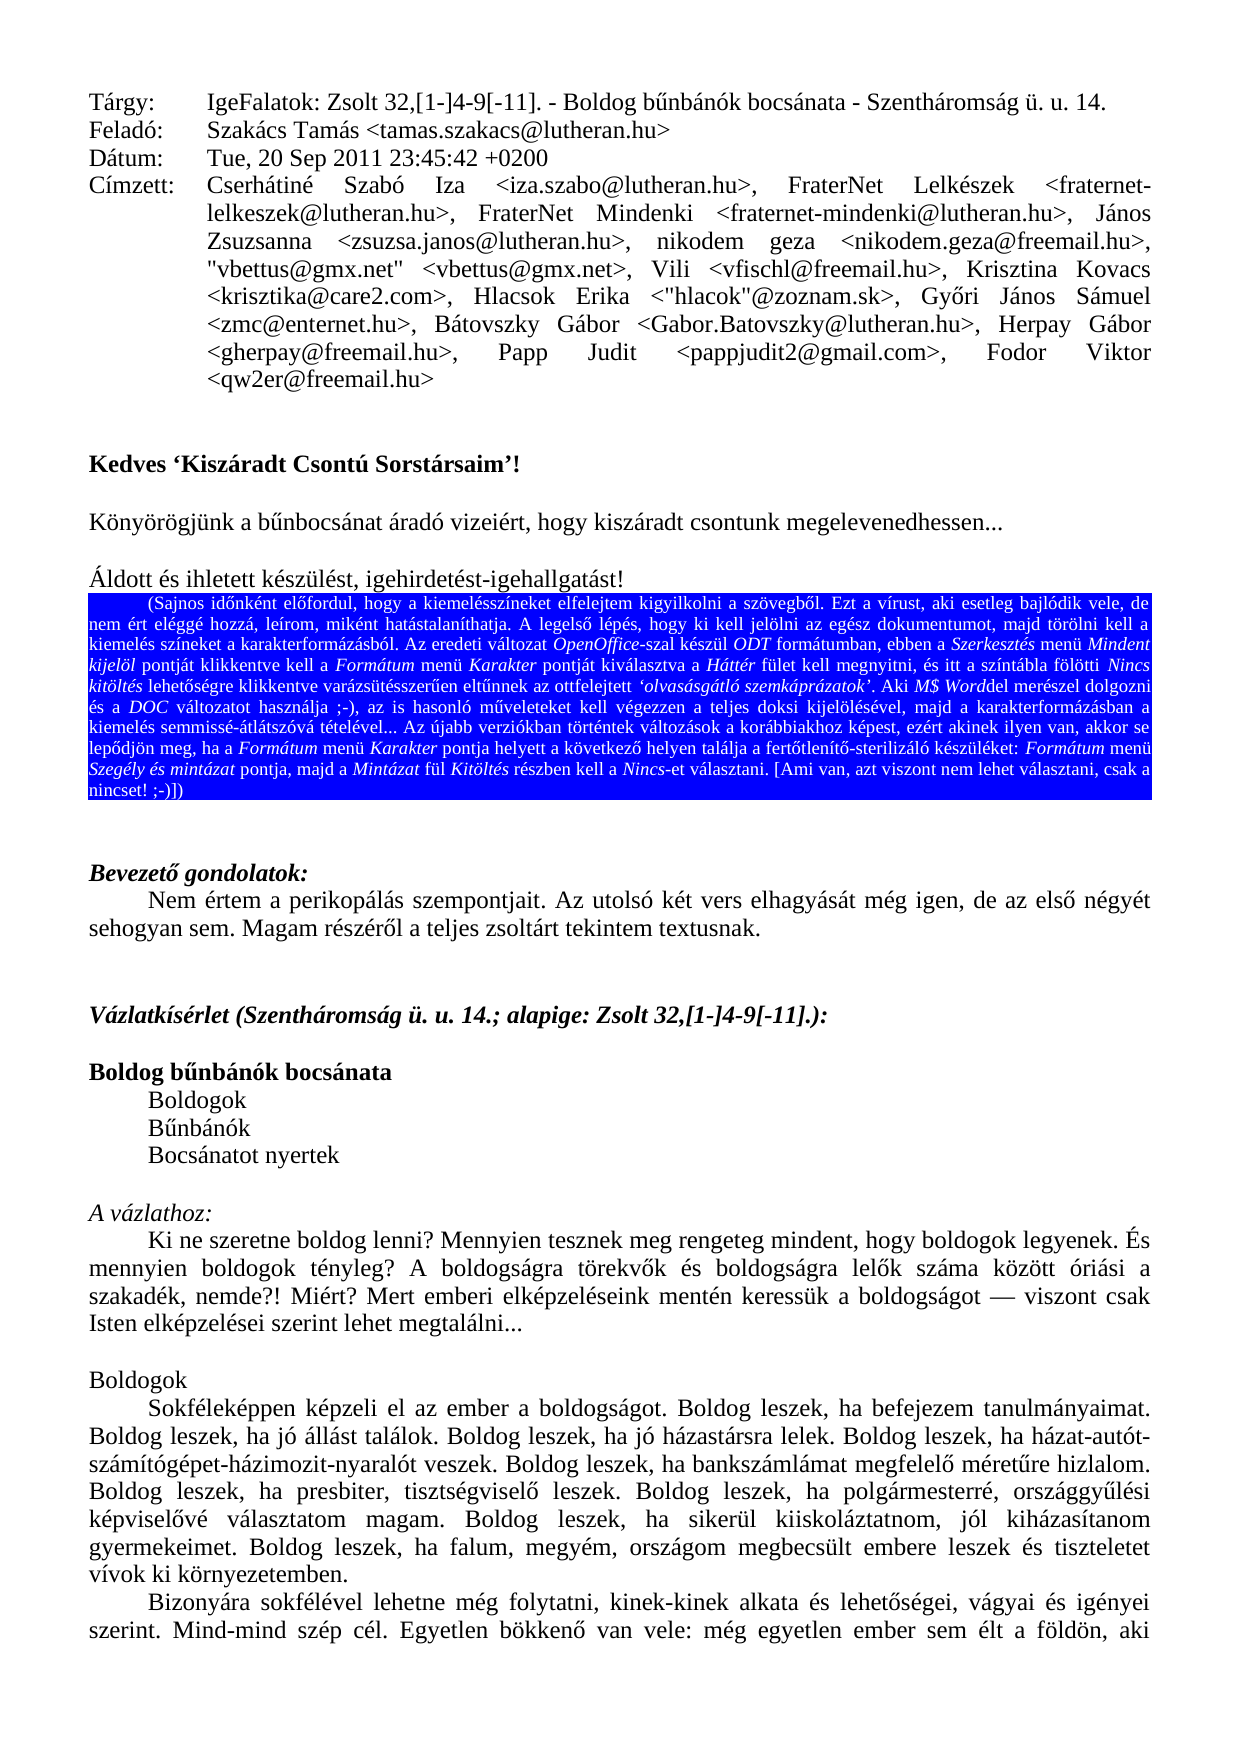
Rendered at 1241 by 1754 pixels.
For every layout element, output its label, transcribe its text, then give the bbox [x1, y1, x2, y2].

text A vázlathoz: [88, 1199, 1152, 1226]
text Bocsánatot nyertek [88, 1141, 1152, 1169]
text Ki ne szeretne boldog lenni? Mennyien tesznek meg rengeteg mindent, hogy boldogok legyenek. És mennyien boldogok tényleg? A boldogságra törekvők és boldogságra lelők száma között óriási a szakadék, nemde?! Miért? Mert emberi elképzeléseink mentén keressük a boldogságot ― viszont csak Isten elképzelései szerint lehet megtalálni... [88, 1226, 1152, 1337]
text (Sajnos időnként előfordul, hogy a kiemelésszíneket elfelejtem kigyilkolni a szövegből. Ezt a vírust, aki esetleg bajlódik vele, de nem ért eléggé hozzá, leírom, miként hatástalaníthatja. A legelső lépés, hogy ki kell jelölni az egész dokumentumot, majd törölni kell a kiemelés színeket a karakterformázásból. Az eredeti változat OpenOffice-szal készül ODT formátumban, ebben a Szerkesztés menü Mindent kijelöl pontját klikkentve kell a Formátum menü Karakter pontját kiválasztva a Háttér fület kell megnyitni, és itt a színtábla fölötti Nincs kitöltés lehetőségre klikkentve varázsütésszerűen eltűnnek az ottfelejtett ‘olvasásgátló szemkáprázatok’. Aki M$ Worddel merészel dolgozni és a DOC változatot használja ;‑), az is hasonló műveleteket kell végezzen a teljes doksi kijelölésével, majd a karakterformázásban a kiemelés semmissé-átlátszóvá tételével... Az újabb verziókban történtek változások a korábbiakhoz képest, ezért akinek ilyen van, akkor se lepődjön meg, ha a Formátum menü Karakter pontja helyett a következő helyen találja a fertőtlenítő-sterilizáló készüléket: Formátum menü Szegély és mintázat pontja, majd a Mintázat fül Kitöltés részben kell a Nincs-et választani. [Ami van, azt viszont nem lehet választani, csak a nincset! ;‑)]) [88, 593, 1152, 800]
text Bűnbánók [88, 1114, 1152, 1141]
text Feladó: Szakács Tamás <tamas.szakacs@lutheran.hu> [88, 116, 1152, 144]
text Dátum: Tue, 20 Sep 2011 23:45:42 +0200 [88, 144, 1152, 172]
subtitle Kedves ‘Kiszáradt Csontú Sorstársaim’! [88, 451, 1152, 478]
text Áldott és ihletett készülést, igehirdetést-igehallgatást! [88, 565, 1152, 593]
text Boldogok [88, 1086, 1152, 1114]
text Boldogok [88, 1367, 1152, 1394]
text Tárgy: IgeFalatok: Zsolt 32,[1-]4-9[-11]. - Boldog bűnbánók bocsánata - Szentháromság ü. u. 14. [88, 88, 1152, 116]
text Címzett: Cserhátiné Szabó Iza <iza.szabo@lutheran.hu>, FraterNet Lelkészek <fraternet-lelkeszek@lutheran.hu>, FraterNet Mindenki <fraternet-mindenki@lutheran.hu>, János Zsuzsanna <zsuzsa.janos@lutheran.hu>, nikodem geza <nikodem.geza@freemail.hu>, "vbettus@gmx.net" <vbettus@gmx.net>, Vili <vfischl@freemail.hu>, Krisztina Kovacs <krisztika@care2.com>, Hlacsok Erika <"hlacok"@zoznam.sk>, Győri János Sámuel <zmc@enternet.hu>, Bátovszky Gábor <Gabor.Batovszky@lutheran.hu>, Herpay Gábor <gherpay@freemail.hu>, Papp Judit <pappjudit2@gmail.com>, Fodor Viktor <qw2er@freemail.hu> [88, 172, 1152, 393]
text Sokféleképpen képzeli el az ember a boldogságot. Boldog leszek, ha befejezem tanulmányaimat. Boldog leszek, ha jó állást találok. Boldog leszek, ha jó házastársra lelek. Boldog leszek, ha házat-autót-számítógépet-házimozit-nyaralót veszek. Boldog leszek, ha bankszámlámat megfelelő méretűre hizlalom. Boldog leszek, ha presbiter, tisztségviselő leszek. Boldog leszek, ha polgármesterré, országgyűlési képviselővé választatom magam. Boldog leszek, ha sikerül kiiskoláztatnom, jól kiházasítanom gyermekeimet. Boldog leszek, ha falum, megyém, országom megbecsült embere leszek és tiszteletet vívok ki környezetemben. [88, 1394, 1152, 1588]
text Vázlatkísérlet (Szentháromság ü. u. 14.; alapige: Zsolt 32,[1-]4-9[-11].): [88, 1001, 1152, 1029]
text Bizonyára sokfélével lehetne még folytatni, kinek-kinek alkata és lehetőségei, vágyai és igényei szerint. Mind-mind szép cél. Egyetlen bökkenő van vele: még egyetlen ember sem élt a földön, aki [88, 1588, 1152, 1644]
text Könyörögjünk a bűnbocsánat áradó vizeiért, hogy kiszáradt csontunk megelevenedhessen... [88, 508, 1152, 535]
text Bevezető gondolatok: [88, 859, 1152, 887]
text Nem értem a perikopálás szempontjait. Az utolsó két vers elhagyását még igen, de az első négyét sehogyan sem. Magam részéről a teljes zsoltárt tekintem textusnak. [88, 887, 1152, 942]
text Boldog bűnbánók bocsánata [88, 1058, 1152, 1086]
